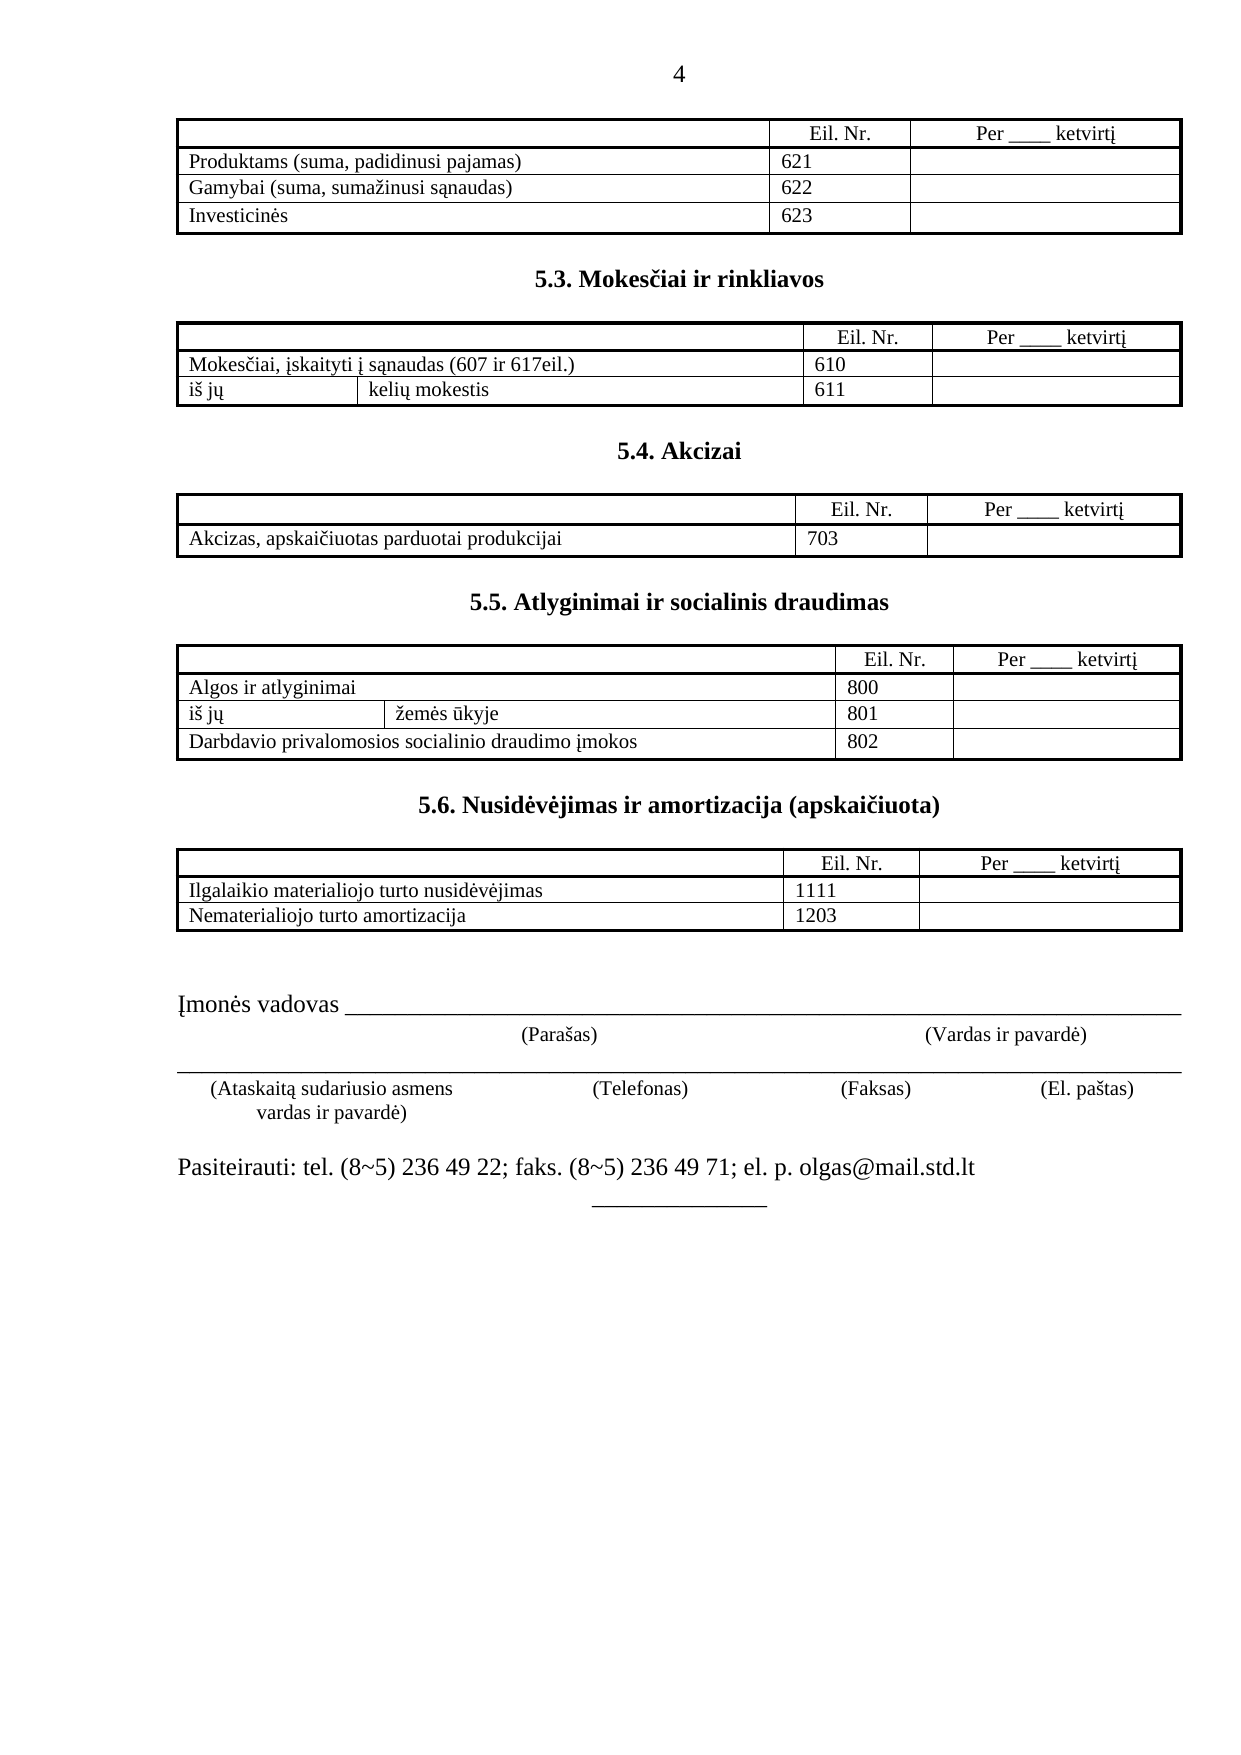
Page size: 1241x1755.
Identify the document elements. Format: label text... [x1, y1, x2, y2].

text Įmonės vadovas [177, 989, 1181, 1018]
text 5.6. Nusidėvėjimas ir amortizacija (apskaičiuota) [177, 790, 1181, 819]
table_header Eil. Nr. [770, 121, 910, 146]
table_header [179, 121, 769, 146]
text 5.5. Atlyginimai ir socialinis draudimas [177, 587, 1181, 615]
table_cell žemės ūkyje [385, 701, 835, 728]
table_cell 611 [804, 377, 932, 404]
table_cell 802 [836, 729, 953, 758]
table_cell iš jų [179, 701, 384, 728]
text Pasiteirauti: tel. (8~5) 236 49 22; faks. (8~5) 236 49 71; el. p. olgas@mail.std.lt [177, 1152, 1181, 1181]
table_cell [954, 701, 1179, 728]
table_header Per ____ ketvirtį [933, 325, 1179, 349]
table_header Per ____ ketvirtį [954, 647, 1179, 672]
table_header Eil. Nr. [784, 851, 919, 874]
table_header Eil. Nr. [836, 647, 953, 672]
table_header Eil. Nr. [796, 496, 927, 523]
text ______________ [177, 1181, 1181, 1210]
table_cell [920, 903, 1179, 929]
table_cell Mokesčiai, įskaityti į sąnaudas (607 ir 617eil.) [179, 352, 803, 376]
table_cell [933, 377, 1179, 404]
table_cell [911, 175, 1179, 202]
text (Parašas) (Vardas ir pavardė) [177, 1018, 1181, 1047]
table_header Per ____ ketvirtį [911, 121, 1179, 146]
table_cell [911, 149, 1179, 174]
table_cell Produktams (suma, padidinusi pajamas) [179, 149, 769, 174]
table_cell Algos ir atlyginimai [179, 675, 835, 700]
text 5.3. Mokesčiai ir rinkliavos [177, 264, 1181, 293]
table_cell 703 [796, 526, 927, 555]
text (Ataskaitą sudariusio asmens (Telefonas) (Faksas) (El. paštas) [177, 1076, 1181, 1099]
table_cell Nematerialiojo turto amortizacija [179, 903, 783, 929]
table_cell 1203 [784, 903, 919, 929]
table_cell 610 [804, 352, 932, 376]
table_cell 800 [836, 675, 953, 700]
table_cell [954, 675, 1179, 700]
table_header [179, 647, 835, 672]
table_cell Darbdavio privalomosios socialinio draudimo įmokos [179, 729, 835, 758]
table_cell Ilgalaikio materialiojo turto nusidėvėjimas [179, 878, 783, 902]
table_cell 621 [770, 149, 910, 174]
table_cell Gamybai (suma, sumažinusi sąnaudas) [179, 175, 769, 202]
table_cell 1111 [784, 878, 919, 902]
table_header [179, 325, 803, 349]
table_cell iš jų [179, 377, 357, 404]
table_cell [920, 878, 1179, 902]
table_cell [928, 526, 1179, 555]
text vardas ir pavardė) [177, 1099, 1181, 1124]
table_cell 801 [836, 701, 953, 728]
table_header Per ____ ketvirtį [928, 496, 1179, 523]
table_cell Akcizas, apskaičiuotas parduotai produkcijai [179, 526, 795, 555]
table_cell 623 [770, 203, 910, 232]
table_header [179, 851, 783, 874]
table_header Per ____ ketvirtį [920, 851, 1179, 874]
table_header Eil. Nr. [804, 325, 932, 349]
table_header [179, 496, 795, 523]
text 5.4. Akcizai [177, 436, 1181, 464]
table_cell [911, 203, 1179, 232]
table_cell [954, 729, 1179, 758]
table_cell [933, 352, 1179, 376]
table_cell kelių mokestis [358, 377, 803, 404]
table_cell 622 [770, 175, 910, 202]
table_cell Investicinės [179, 203, 769, 232]
